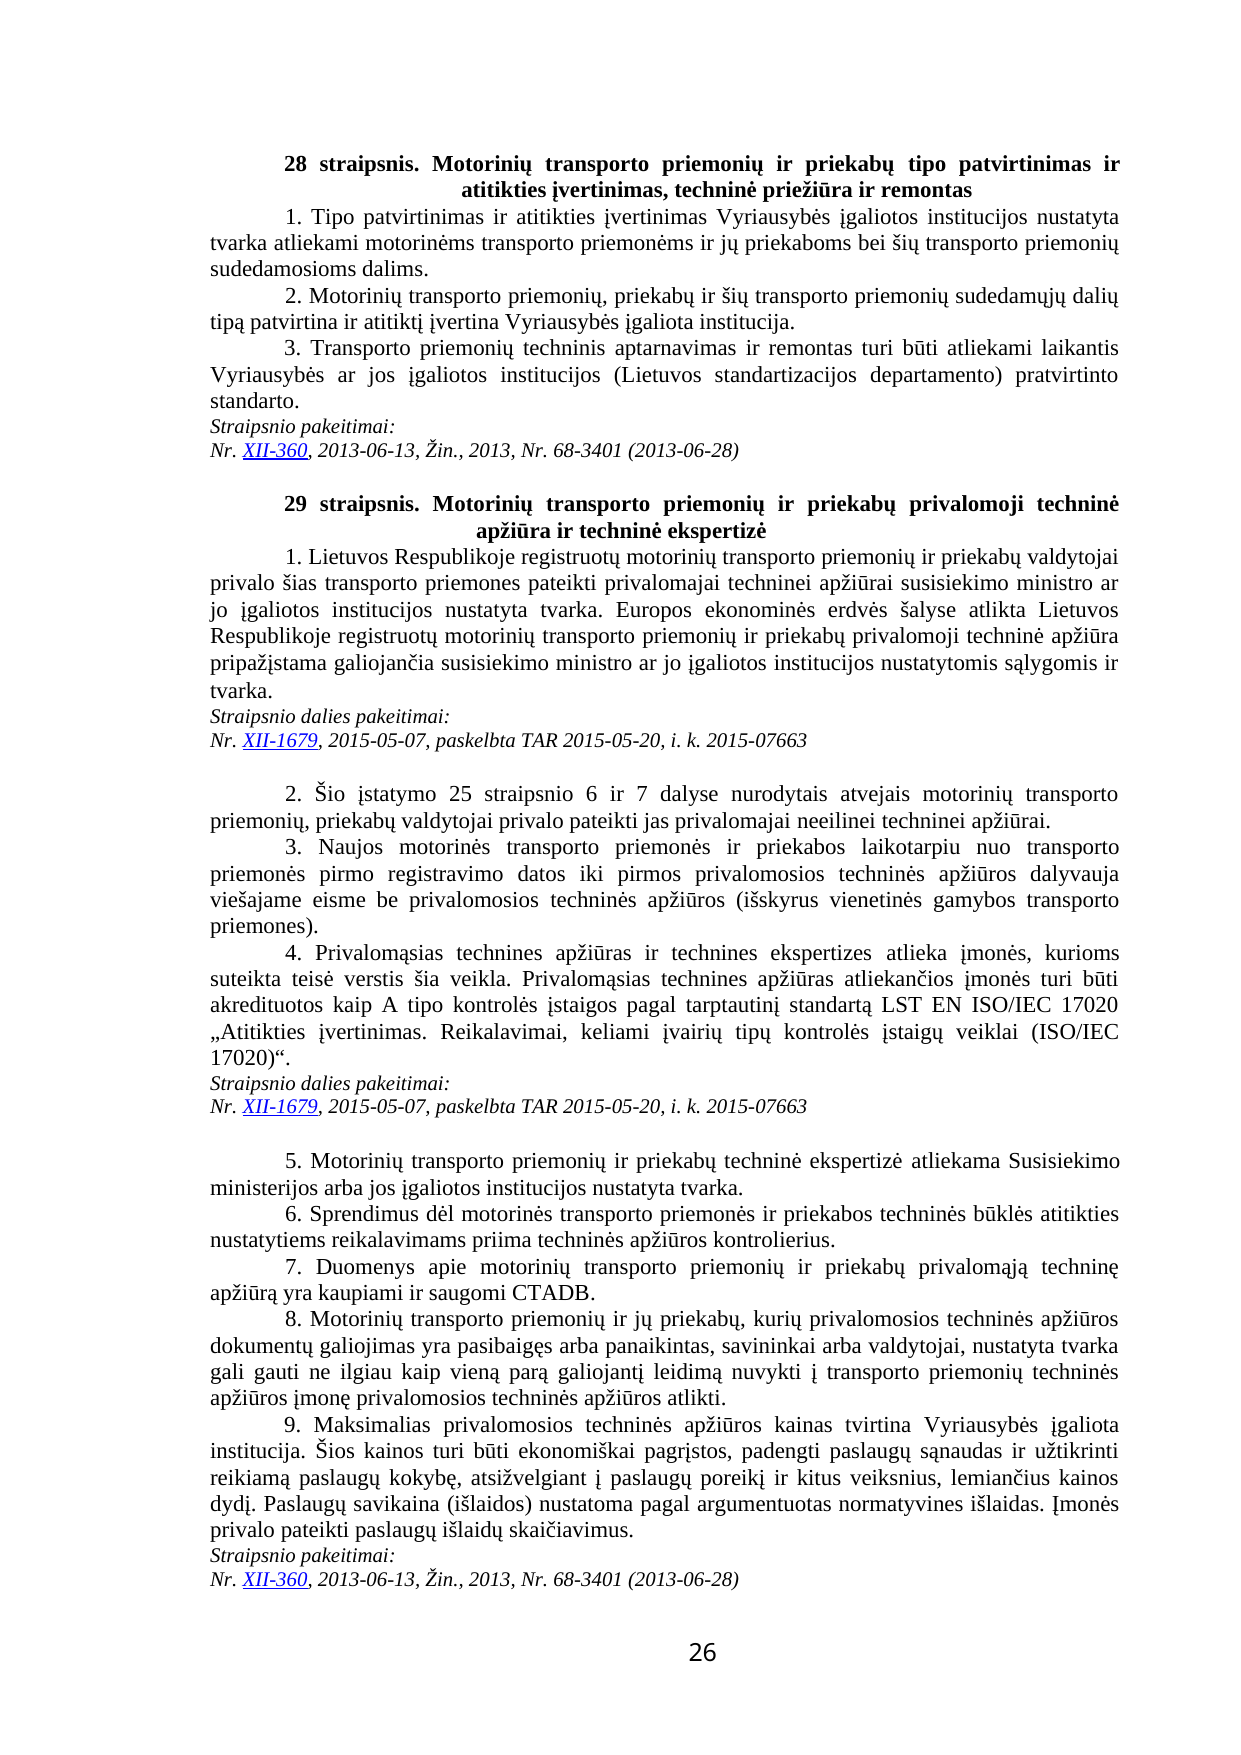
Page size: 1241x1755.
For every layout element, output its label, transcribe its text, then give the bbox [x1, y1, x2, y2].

text Straipsnio pakeitimai: [210, 1543, 1120, 1567]
text 8. Motorinių transporto priemonių ir jų priekabų, kurių privalomosios techninės apžiūros dokumentų galiojimas yra pasibaigęs arba panaikintas, savininkai arba valdytojai, nustatyta tvarka gali gauti ne ilgiau kaip vieną parą galiojantį leidimą nuvykti į transporto priemonių techninės apžiūros įmonę privalomosios techninės apžiūros atlikti. [210, 1305, 1120, 1411]
text 5. Motorinių transporto priemonių ir priekabų techninė ekspertizė atliekama Susisiekimo ministerijos arba jos įgaliotos institucijos nustatyta tvarka. [210, 1147, 1120, 1200]
text 29 straipsnis. Motorinių transporto priemonių ir priekabų privalomoji techninė apžiūra ir techninė ekspertizė [284, 490, 1120, 543]
text Nr. XII-360, 2013-06-13, Žin., 2013, Nr. 68-3401 (2013-06-28) [210, 1567, 1120, 1591]
text 1. Tipo patvirtinimas ir atitikties įvertinimas Vyriausybės įgaliotos institucijos nustatyta tvarka atliekami motorinėms transporto priemonėms ir jų priekaboms bei šių transporto priemonių sudedamosioms dalims. [210, 203, 1120, 282]
text 6. Sprendimus dėl motorinės transporto priemonės ir priekabos techninės būklės atitikties nustatytiems reikalavimams priima techninės apžiūros kontrolierius. [210, 1200, 1120, 1253]
text Straipsnio dalies pakeitimai: [210, 1070, 1120, 1094]
text 3. Naujos motorinės transporto priemonės ir priekabos laikotarpiu nuo transporto priemonės pirmo registravimo datos iki pirmos privalomosios techninės apžiūros dalyvauja viešajame eisme be privalomosios techninės apžiūros (išskyrus vienetinės gamybos transporto priemones). [210, 833, 1120, 939]
text 2. Šio įstatymo 25 straipsnio 6 ir 7 dalyse nurodytais atvejais motorinių transporto priemonių, priekabų valdytojai privalo pateikti jas privalomajai neeilinei techninei apžiūrai. [210, 781, 1120, 833]
text 2. Motorinių transporto priemonių, priekabų ir šių transporto priemonių sudedamųjų dalių tipą patvirtina ir atitiktį įvertina Vyriausybės įgaliota institucija. [210, 282, 1120, 334]
text 4. Privalomąsias technines apžiūras ir technines ekspertizes atlieka įmonės, kurioms suteikta teisė verstis šia veikla. Privalomąsias technines apžiūras atliekančios įmonės turi būti akredituotos kaip A tipo kontrolės įstaigos pagal tarptautinį standartą LST EN ISO/IEC 17020 „Atitikties įvertinimas. Reikalavimai, keliami įvairių tipų kontrolės įstaigų veiklai (ISO/IEC 17020)“. [210, 939, 1120, 1070]
text Straipsnio dalies pakeitimai: [210, 704, 1120, 728]
text 9. Maksimalias privalomosios techninės apžiūros kainas tvirtina Vyriausybės įgaliota institucija. Šios kainos turi būti ekonomiškai pagrįstos, padengti paslaugų sąnaudas ir užtikrinti reikiamą paslaugų kokybę, atsižvelgiant į paslaugų poreikį ir kitus veiksnius, lemiančius kainos dydį. Paslaugų savikaina (išlaidos) nustatoma pagal argumentuotas normatyvines išlaidas. Įmonės privalo pateikti paslaugų išlaidų skaičiavimus. [210, 1411, 1120, 1543]
text Straipsnio pakeitimai: [210, 413, 1120, 438]
text Nr. XII-1679, 2015-05-07, paskelbta TAR 2015-05-20, i. k. 2015-07663 [210, 1094, 1120, 1118]
text 3. Transporto priemonių techninis aptarnavimas ir remontas turi būti atliekami laikantis Vyriausybės ar jos įgaliotos institucijos (Lietuvos standartizacijos departamento) pratvirtinto standarto. [210, 334, 1120, 413]
text 7. Duomenys apie motorinių transporto priemonių ir priekabų privalomąją techninę apžiūrą yra kaupiami ir saugomi CTADB. [210, 1253, 1120, 1305]
text 1. Lietuvos Respublikoje registruotų motorinių transporto priemonių ir priekabų valdytojai privalo šias transporto priemones pateikti privalomajai techninei apžiūrai susisiekimo ministro ar jo įgaliotos institucijos nustatyta tvarka. Europos ekonominės erdvės šalyse atlikta Lietuvos Respublikoje registruotų motorinių transporto priemonių ir priekabų privalomoji techninė apžiūra pripažįstama galiojančia susisiekimo ministro ar jo įgaliotos institucijos nustatytomis sąlygomis ir tvarka. [210, 543, 1120, 704]
text Nr. XII-1679, 2015-05-07, paskelbta TAR 2015-05-20, i. k. 2015-07663 [210, 728, 1120, 752]
text Nr. XII-360, 2013-06-13, Žin., 2013, Nr. 68-3401 (2013-06-28) [210, 438, 1120, 462]
text 28 straipsnis. Motorinių transporto priemonių ir priekabų tipo patvirtinimas ir atitikties įvertinimas, techninė priežiūra ir remontas [284, 150, 1120, 203]
